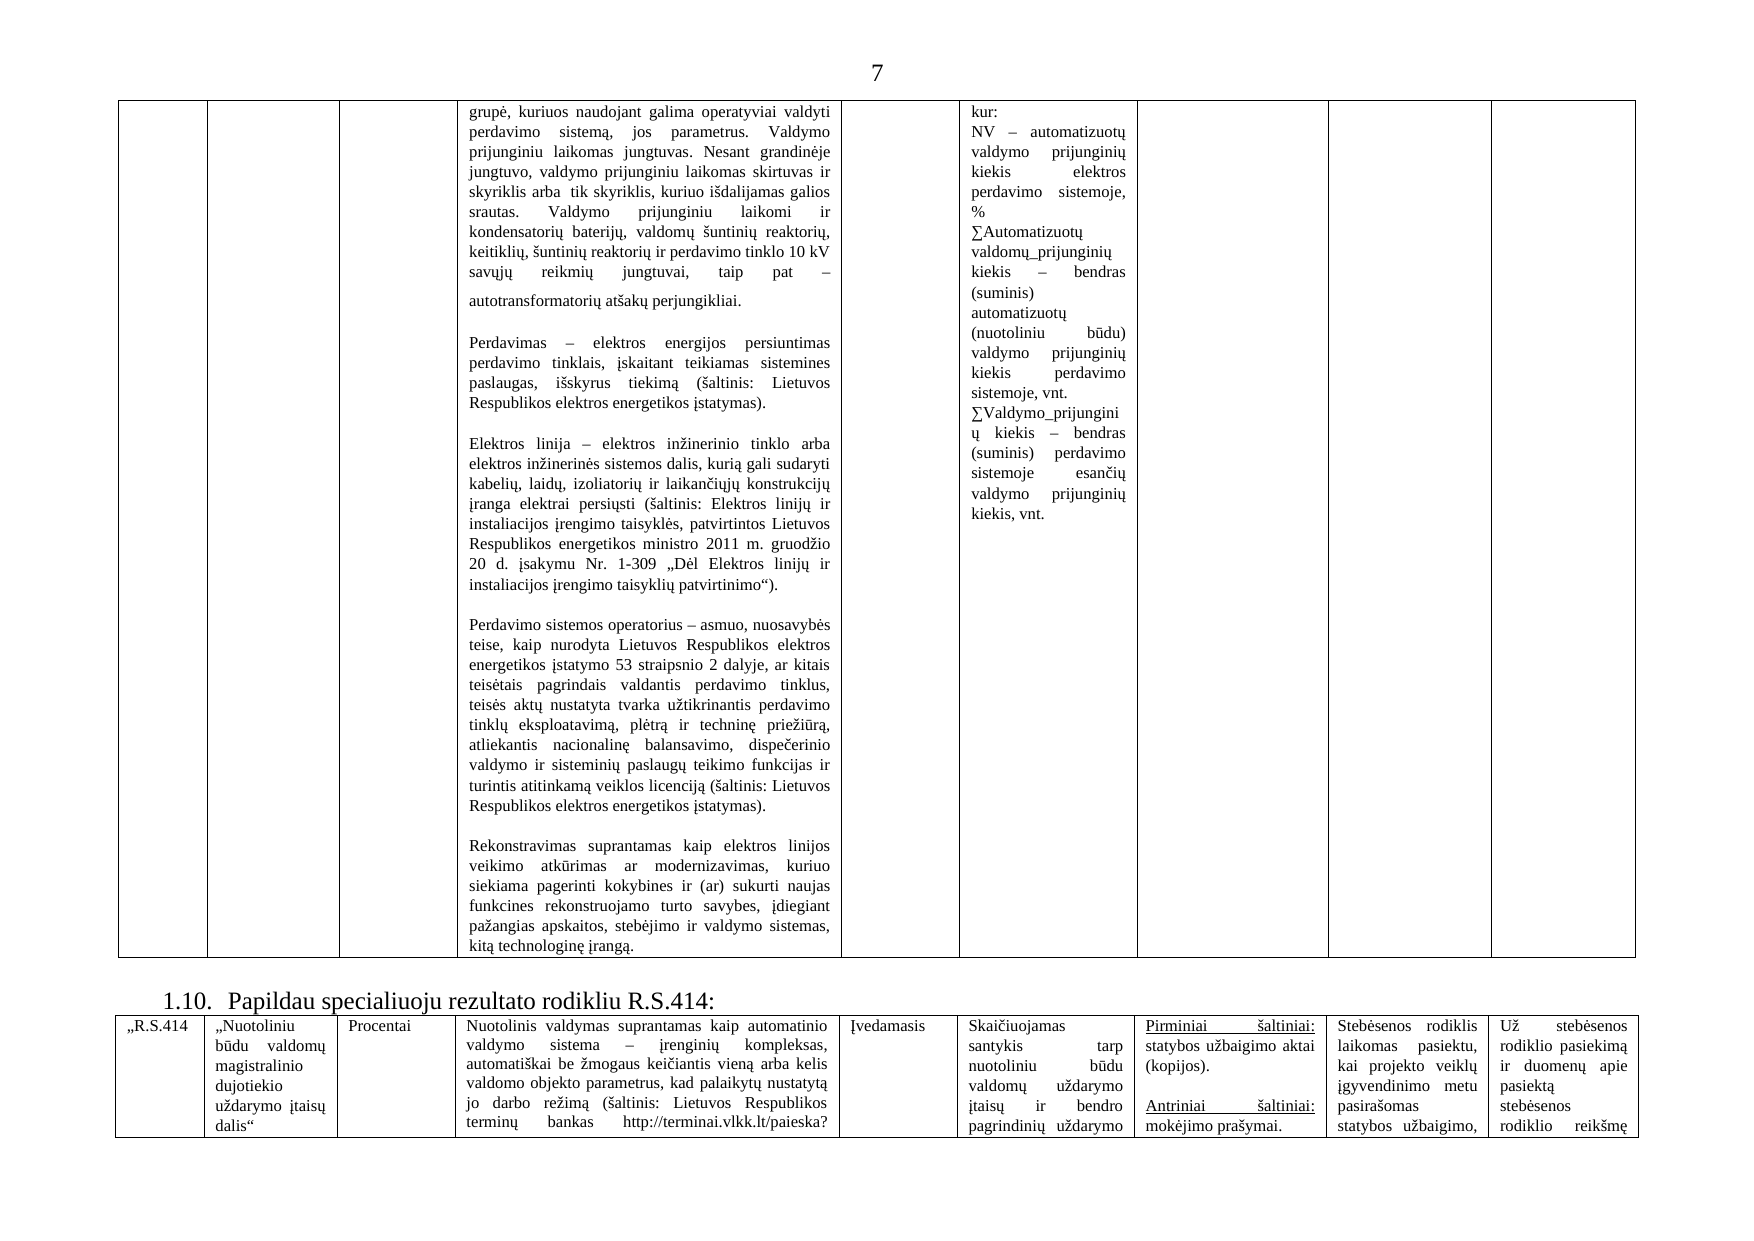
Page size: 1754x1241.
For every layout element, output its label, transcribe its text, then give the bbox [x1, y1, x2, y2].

table_header „R.S.414 [116, 1016, 204, 1137]
table_header [842, 101, 959, 957]
table_header Pirminiai šaltiniai: statybos užbaigimo aktai (kopijos). Antriniai šaltiniai: mokėjimo prašymai. [1135, 1016, 1326, 1137]
table_header Nuotolinis valdymas suprantamas kaip automatinio valdymo sistema – įrenginių kompleksas, automatiškai be žmogaus keičiantis vieną arba kelis valdomo objekto parametrus, kad palaikytų nustatytą jo darbo režimą (šaltinis: Lietuvos Respublikos terminų bankas http://terminai.vlkk.lt/paieska? [456, 1016, 839, 1137]
table_header [1329, 101, 1491, 957]
table_header grupė, kuriuos naudojant galima operatyviai valdyti perdavimo sistemą, jos parametrus. Valdymo prijunginiu laikomas jungtuvas. Nesant grandinėje jungtuvo, valdymo prijunginiu laikomas skirtuvas ir skyriklis arba tik skyriklis, kuriuo išdalijamas galios srautas. Valdymo prijunginiu laikomi ir kondensatorių baterijų, valdomų šuntinių reaktorių, keitiklių, šuntinių reaktorių ir perdavimo tinklo 10 kV savųjų reikmių jungtuvai, taip pat – autotransformatorių atšakų perjungikliai. Perdavimas – elektros energijos persiuntimas perdavimo tinklais, įskaitant teikiamas sistemines paslaugas, išskyrus tiekimą (šaltinis: Lietuvos Respublikos elektros energetikos įstatymas). Elektros linija – elektros inžinerinio tinklo arba elektros inžinerinės sistemos dalis, kurią gali sudaryti kabelių, laidų, izoliatorių ir laikančiųjų konstrukcijų įranga elektrai persiųsti (šaltinis: Elektros linijų ir instaliacijos įrengimo taisyklės, patvirtintos Lietuvos Respublikos energetikos ministro 2011 m. gruodžio 20 d. įsakymu Nr. 1-309 „Dėl Elektros linijų ir instaliacijos įrengimo taisyklių patvirtinimo“). Perdavimo sistemos operatorius – asmuo, nuosavybės teise, kaip nurodyta Lietuvos Respublikos elektros energetikos įstatymo 53 straipsnio 2 dalyje, ar kitais teisėtais pagrindais valdantis perdavimo tinklus, teisės aktų nustatyta tvarka užtikrinantis perdavimo tinklų eksploatavimą, plėtrą ir techninę priežiūrą, atliekantis nacionalinę balansavimo, dispečerinio valdymo ir sisteminių paslaugų teikimo funkcijas ir turintis atitinkamą veiklos licenciją (šaltinis: Lietuvos Respublikos elektros energetikos įstatymas). Rekonstravimas suprantamas kaip elektros linijos veikimo atkūrimas ar modernizavimas, kuriuo siekiama pagerinti kokybines ir (ar) sukurti naujas funkcines rekonstruojamo turto savybes, įdiegiant pažangias apskaitos, stebėjimo ir valdymo sistemas, kitą technologinę įrangą. [458, 101, 841, 957]
text 1.10. Papildau specialiuoju rezultato rodikliu R.S.414: [103, 986, 1651, 1015]
table_header kur: NV – automatizuotų valdymo prijunginių kiekis elektros perdavimo sistemoje, % ∑Automatizuotų valdomų_prijunginių kiekis – bendras (suminis) automatizuotų (nuotoliniu būdu) valdymo prijunginių kiekis perdavimo sistemoje, vnt. ∑Valdymo_prijunginių kiekis – bendras (suminis) perdavimo sistemoje esančių valdymo prijunginių kiekis, vnt. [960, 101, 1137, 957]
table_header Skaičiuojamas santykis tarp nuotoliniu būdu valdomų uždarymo įtaisų ir bendro pagrindinių uždarymo [958, 1016, 1134, 1137]
table_header [208, 101, 339, 957]
table_header „Nuotoliniu būdu valdomų magistralinio dujotiekio uždarymo įtaisų dalis“ [205, 1016, 337, 1137]
table_header [340, 101, 457, 957]
table_header Procentai [338, 1016, 455, 1137]
table_header [1492, 101, 1635, 957]
table_header [1138, 101, 1328, 957]
table_header Stebėsenos rodiklis laikomas pasiektu, kai projekto veiklų įgyvendinimo metu pasirašomas statybos užbaigimo, [1327, 1016, 1488, 1137]
table_header [119, 101, 207, 957]
table_header Už stebėsenos rodiklio pasiekimą ir duomenų apie pasiektą stebėsenos rodiklio reikšmę [1489, 1016, 1638, 1137]
table_header Įvedamasis [840, 1016, 957, 1137]
